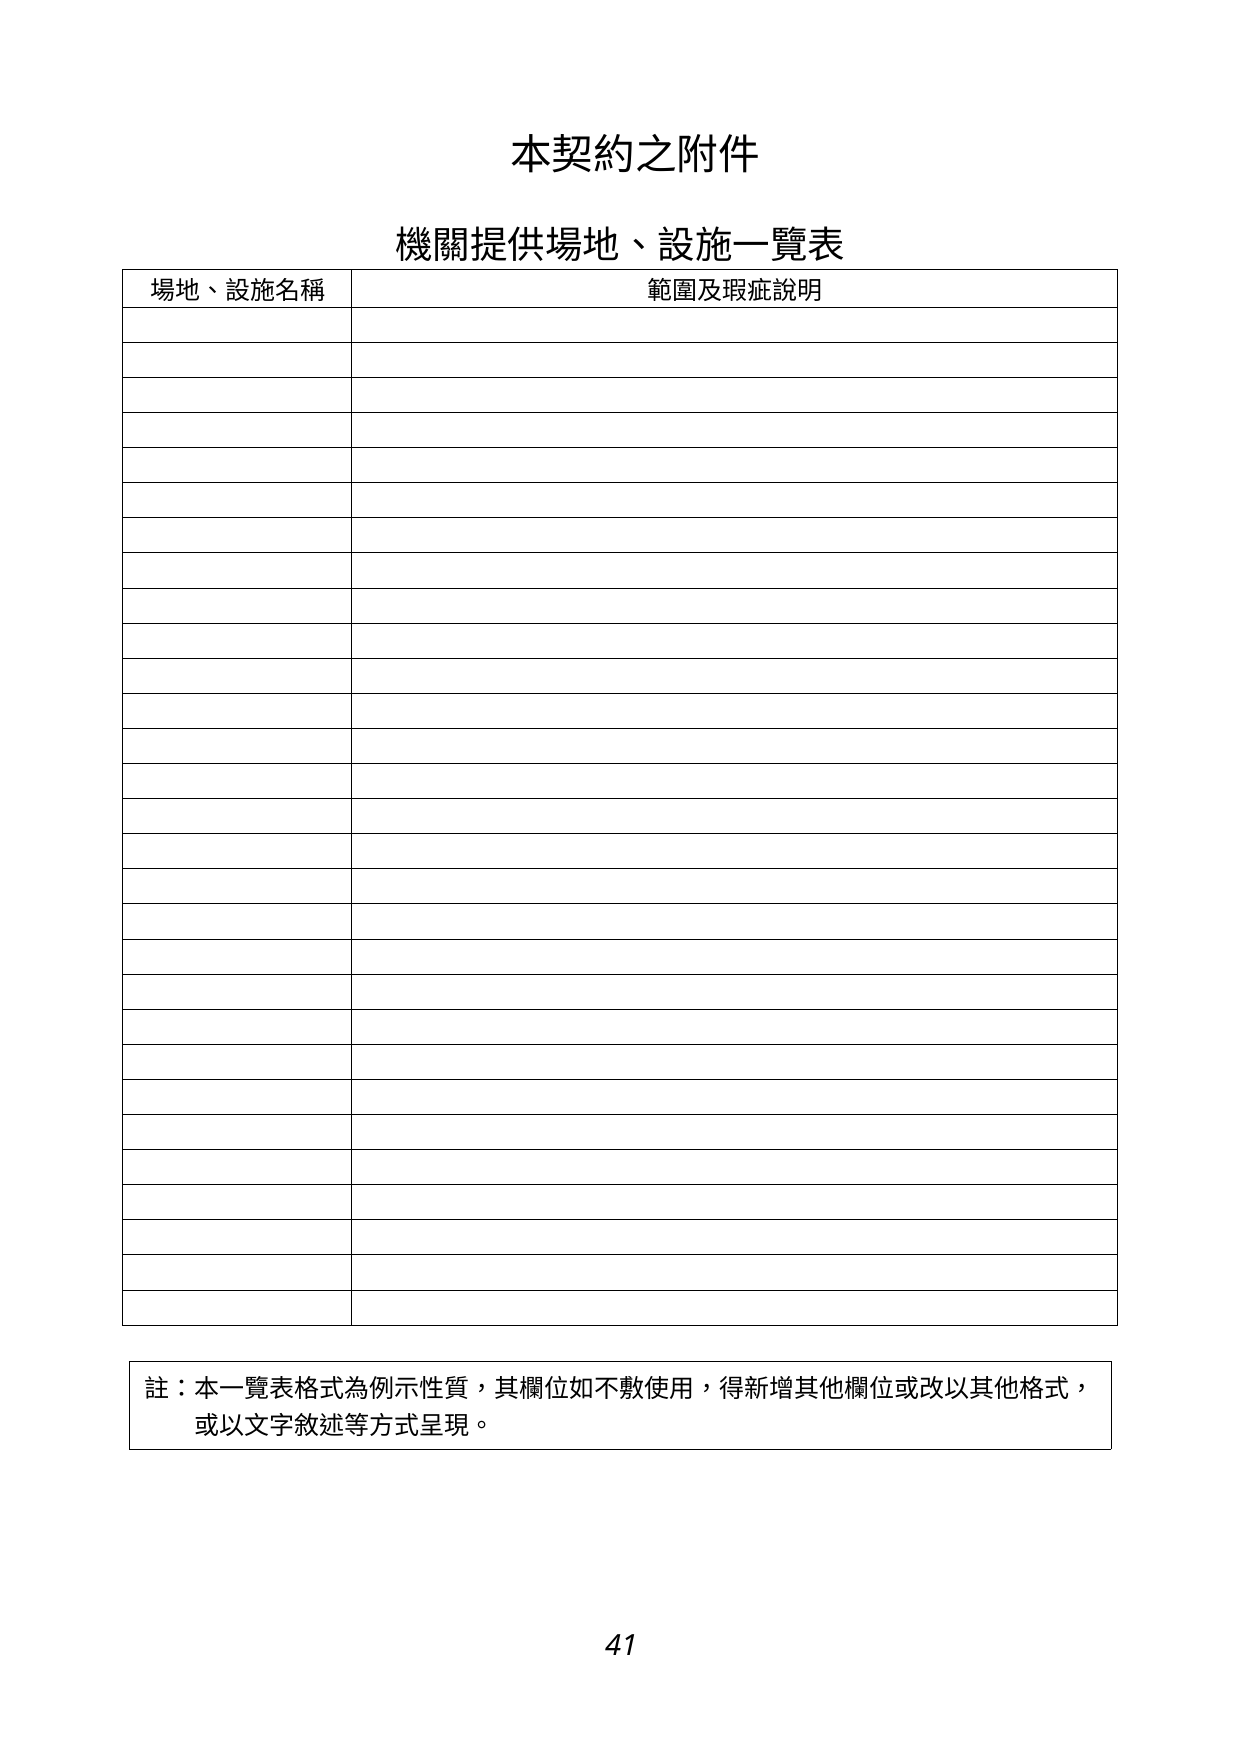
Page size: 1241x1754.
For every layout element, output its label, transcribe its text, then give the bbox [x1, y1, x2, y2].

table_cell [352, 834, 1117, 868]
table_cell [352, 553, 1117, 587]
table_cell [352, 975, 1117, 1009]
table_cell [123, 1255, 351, 1289]
table_cell [123, 553, 351, 587]
table_cell [123, 1115, 351, 1149]
text 本契約之附件 [159, 136, 1110, 177]
table_cell [123, 1010, 351, 1044]
table_cell [123, 378, 351, 412]
table_cell [352, 869, 1117, 903]
table_cell [123, 904, 351, 938]
table_cell [352, 1255, 1117, 1289]
table_cell [123, 1185, 351, 1219]
table_cell [123, 624, 351, 658]
table_cell [352, 1185, 1117, 1219]
table_cell [123, 1291, 351, 1324]
table_cell [123, 869, 351, 903]
table_cell [352, 729, 1117, 763]
table_cell [352, 1291, 1117, 1324]
table_cell [352, 308, 1117, 342]
table_cell [352, 1080, 1117, 1114]
table_cell [352, 1220, 1117, 1254]
table_cell [123, 694, 351, 728]
table_cell [352, 694, 1117, 728]
table_cell [123, 413, 351, 447]
table_cell [352, 1150, 1117, 1184]
table_cell [352, 659, 1117, 693]
table_cell [123, 940, 351, 973]
table_cell [123, 343, 351, 377]
table_cell [352, 378, 1117, 412]
table_cell [352, 904, 1117, 938]
table_cell [352, 483, 1117, 517]
table_cell [123, 799, 351, 833]
table_cell 範圍及瑕疵說明 [352, 270, 1117, 307]
table_cell [123, 448, 351, 482]
table_cell [123, 1045, 351, 1079]
table_cell [352, 1045, 1117, 1079]
table_cell [352, 343, 1117, 377]
table_header 機關提供場地、設施一覽表 [123, 190, 1117, 269]
table_cell [352, 799, 1117, 833]
table_cell [123, 834, 351, 868]
table_cell [123, 589, 351, 622]
table_cell [123, 518, 351, 552]
table_cell [352, 940, 1117, 973]
table_cell 場地、設施名稱 [123, 270, 351, 307]
table_cell [123, 483, 351, 517]
table_cell [352, 1115, 1117, 1149]
table_cell [123, 1150, 351, 1184]
table_cell [123, 1080, 351, 1114]
table_cell [123, 975, 351, 1009]
table_cell [123, 729, 351, 763]
text 註：本一覽表格式為例示性質，其欄位如不敷使用，得新增其他欄位或改以其他格式，或以文字敘述等方式呈現。 [144, 1369, 1096, 1441]
table_cell [123, 764, 351, 798]
table_cell [352, 1010, 1117, 1044]
table_cell [352, 413, 1117, 447]
table_cell [352, 518, 1117, 552]
table_cell [352, 589, 1117, 622]
table_cell [352, 764, 1117, 798]
table_cell [352, 448, 1117, 482]
table_cell [352, 624, 1117, 658]
table_cell [123, 308, 351, 342]
table_cell [123, 659, 351, 693]
table_cell [123, 1220, 351, 1254]
